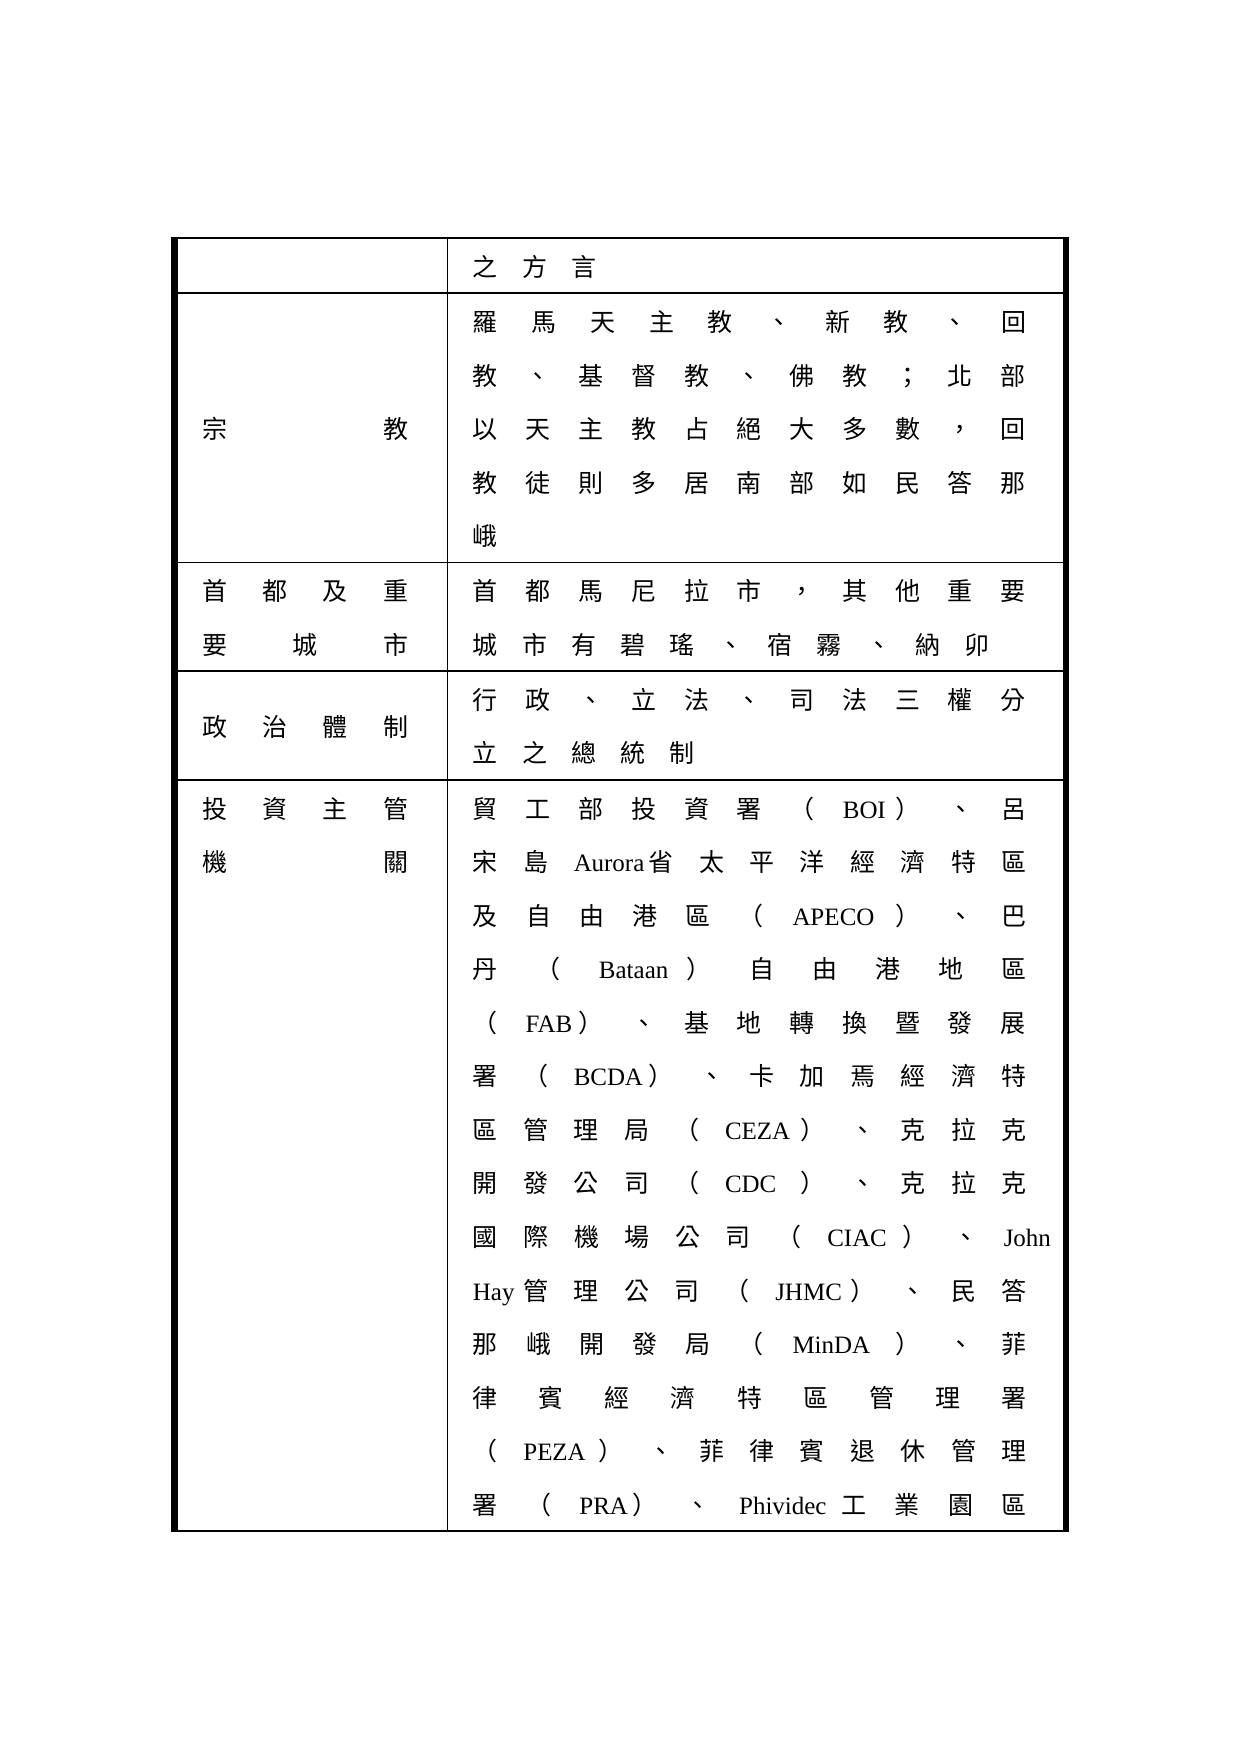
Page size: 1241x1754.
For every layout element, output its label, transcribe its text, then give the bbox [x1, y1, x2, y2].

table_cell 羅馬天主教、新教、回教、基督教、佛教；北部以天主教占絕大多數，回教徒則多居南部如民答那峨 [448, 294, 1063, 562]
table_cell 首都馬尼拉市，其他重要城市有碧瑤、宿霧、納卯 [448, 563, 1063, 670]
table_cell 投資主管機關 [178, 781, 447, 1530]
table_cell 首都及重要城市 [178, 563, 447, 670]
table_cell [178, 239, 447, 292]
table_cell 宗教 [178, 294, 447, 562]
table_cell 貿工部投資署（BOI）、呂宋島Aurora省太平洋經濟特區及自由港區（APECO）、巴丹（Bataan）自由港地區（FAB）、基地轉換暨發展署（BCDA）、卡加焉經濟特區管理局（CEZA）、克拉克開發公司（CDC）、克拉克國際機場公司（CIAC）、John Hay管理公司（JHMC）、民答那峨開發局（MinDA）、菲律賓經濟特區管理署（PEZA）、菲律賓退休管理署（PRA）、Phividec工業園區 [448, 781, 1063, 1530]
table_cell 之方言 [448, 239, 1063, 292]
table_cell 政治體制 [178, 672, 447, 779]
table_cell 行政、立法、司法三權分立之總統制 [448, 672, 1063, 779]
